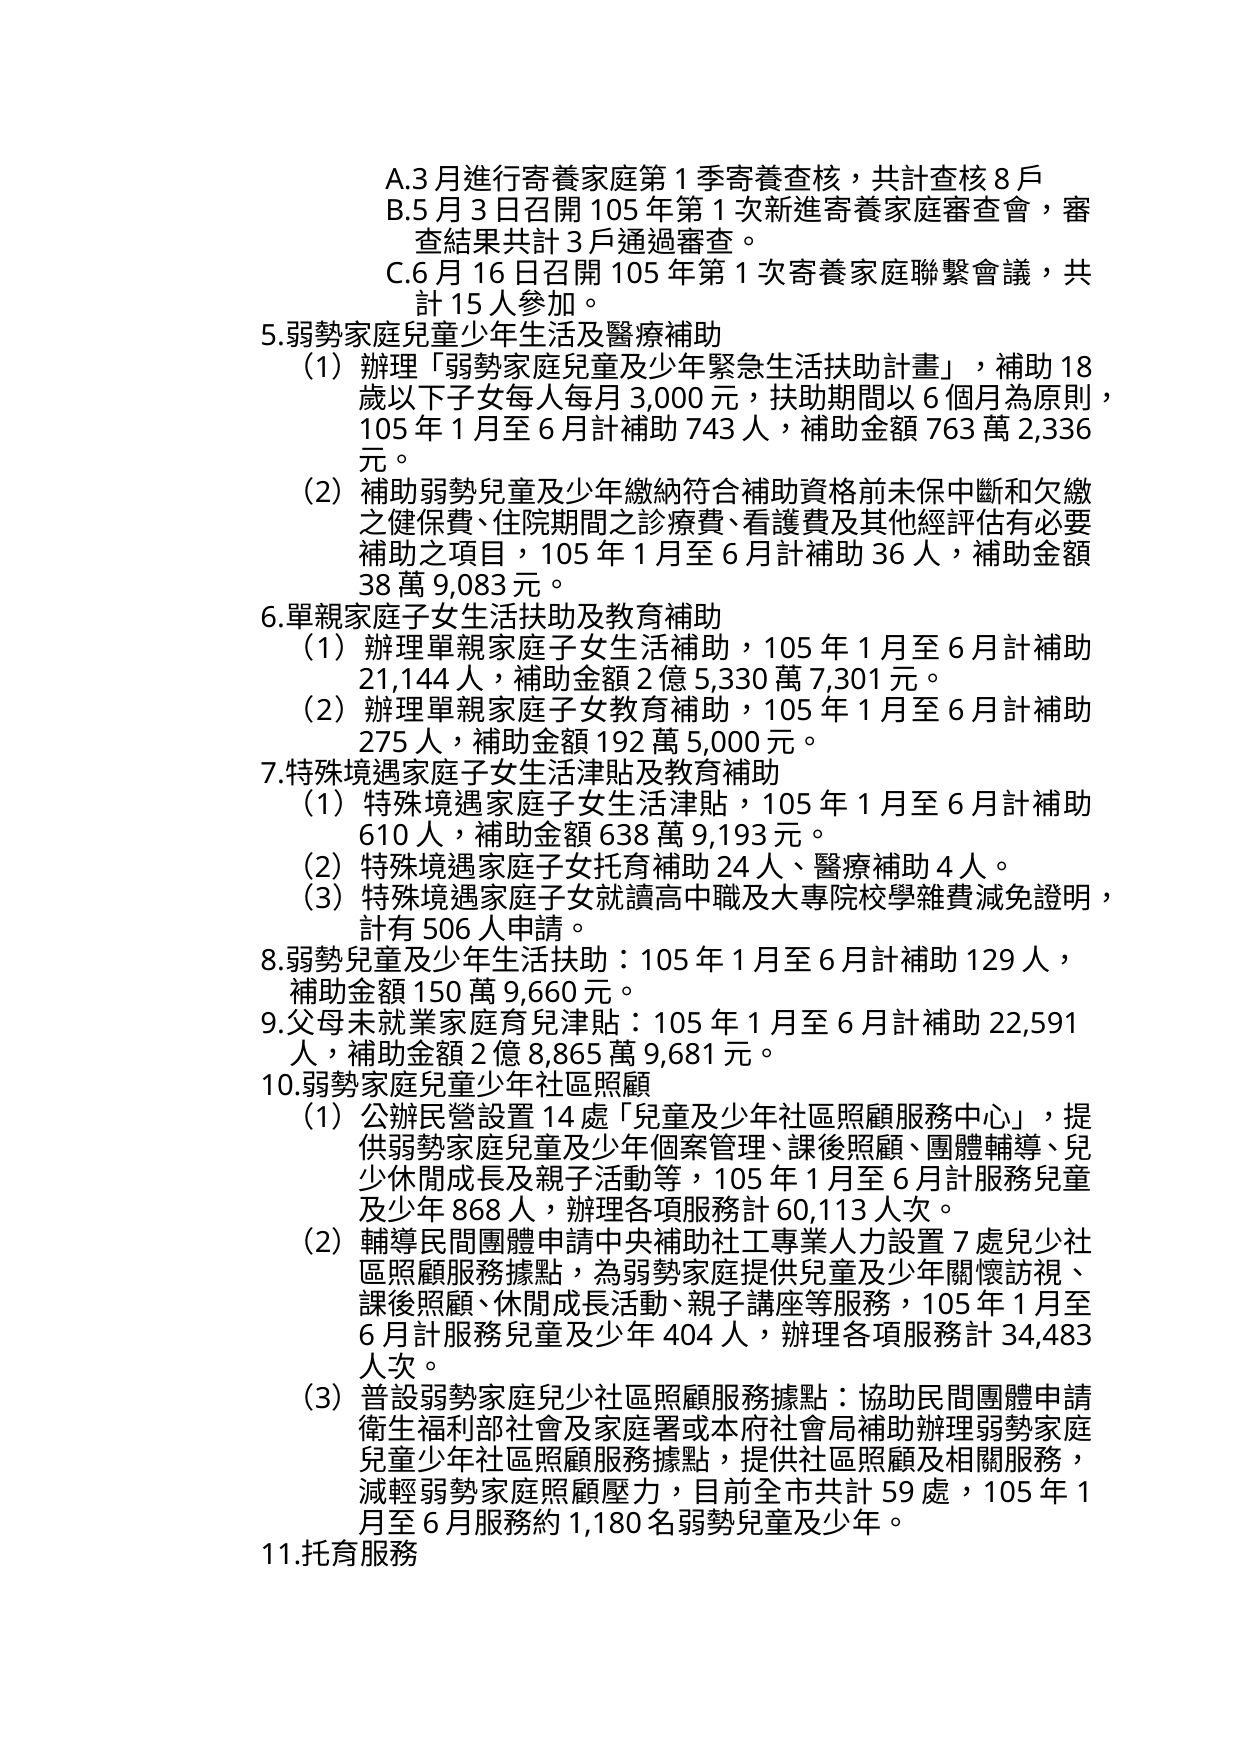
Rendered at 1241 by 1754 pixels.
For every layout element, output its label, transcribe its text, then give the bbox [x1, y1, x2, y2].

text （1）公辦民營設置14處「兒童及少年社區照顧服務中心」，提供弱勢家庭兒童及少年個案管理、課後照顧、團體輔導、兒少休閒成長及親子活動等，105年1月至6月計服務兒童及少年868人，辦理各項服務計60,113人次。 [285, 1102, 1092, 1227]
text （1）辦理單親家庭子女生活補助，105年1月至6月計補助21,144人，補助金額2億5,330萬7,301元。 [285, 633, 1092, 696]
text （1）辦理「弱勢家庭兒童及少年緊急生活扶助計畫」，補助18歲以下子女每人每月3,000元，扶助期間以6個月為原則，105年1月至6月計補助743人，補助金額763萬2,336元。 [285, 352, 1092, 477]
text （3）特殊境遇家庭子女就讀高中職及大專院校學雜費減免證明，計有506人申請。 [285, 883, 1092, 946]
text （2）補助弱勢兒童及少年繳納符合補助資格前未保中斷和欠繳之健保費、住院期間之診療費、看護費及其他經評估有必要補助之項目，105年1月至6月計補助36人，補助金額38萬9,083元。 [285, 477, 1092, 602]
text A.3月進行寄養家庭第1季寄養查核，共計查核8戶 [385, 164, 1092, 196]
text （2）特殊境遇家庭子女托育補助24人、醫療補助4人。 [285, 852, 1092, 883]
text 7.特殊境遇家庭子女生活津貼及教育補助 [260, 758, 1080, 789]
text （2）輔導民間團體申請中央補助社工專業人力設置7處兒少社區照顧服務據點，為弱勢家庭提供兒童及少年關懷訪視、課後照顧、休閒成長活動、親子講座等服務，105年1月至6月計服務兒童及少年404人，辦理各項服務計34,483人次。 [285, 1227, 1092, 1383]
text 11.托育服務 [260, 1539, 1080, 1571]
text 9.父母未就業家庭育兒津貼：105年1月至6月計補助22,591人，補助金額2億8,865萬9,681元。 [260, 1008, 1080, 1071]
text （3）普設弱勢家庭兒少社區照顧服務據點：協助民間團體申請衛生福利部社會及家庭署或本府社會局補助辦理弱勢家庭兒童少年社區照顧服務據點，提供社區照顧及相關服務，減輕弱勢家庭照顧壓力，目前全市共計59處，105年1月至6月服務約1,180名弱勢兒童及少年。 [285, 1383, 1092, 1539]
text 10.弱勢家庭兒童少年社區照顧 [260, 1071, 1080, 1102]
text 6.單親家庭子女生活扶助及教育補助 [260, 602, 1080, 633]
text 5.弱勢家庭兒童少年生活及醫療補助 [260, 321, 1080, 352]
text B.5月3日召開105年第1次新進寄養家庭審查會，審查結果共計3戶通過審查。 [385, 196, 1092, 258]
text （1）特殊境遇家庭子女生活津貼，105年1月至6月計補助610人，補助金額638萬9,193元。 [285, 789, 1092, 852]
text 8.弱勢兒童及少年生活扶助：105年1月至6月計補助129人，補助金額150萬9,660元。 [260, 946, 1080, 1008]
text （2）辦理單親家庭子女教育補助，105年1月至6月計補助275人，補助金額192萬5,000元。 [285, 696, 1092, 758]
text C.6月16日召開105年第1次寄養家庭聯繫會議，共計15人參加。 [385, 258, 1092, 321]
